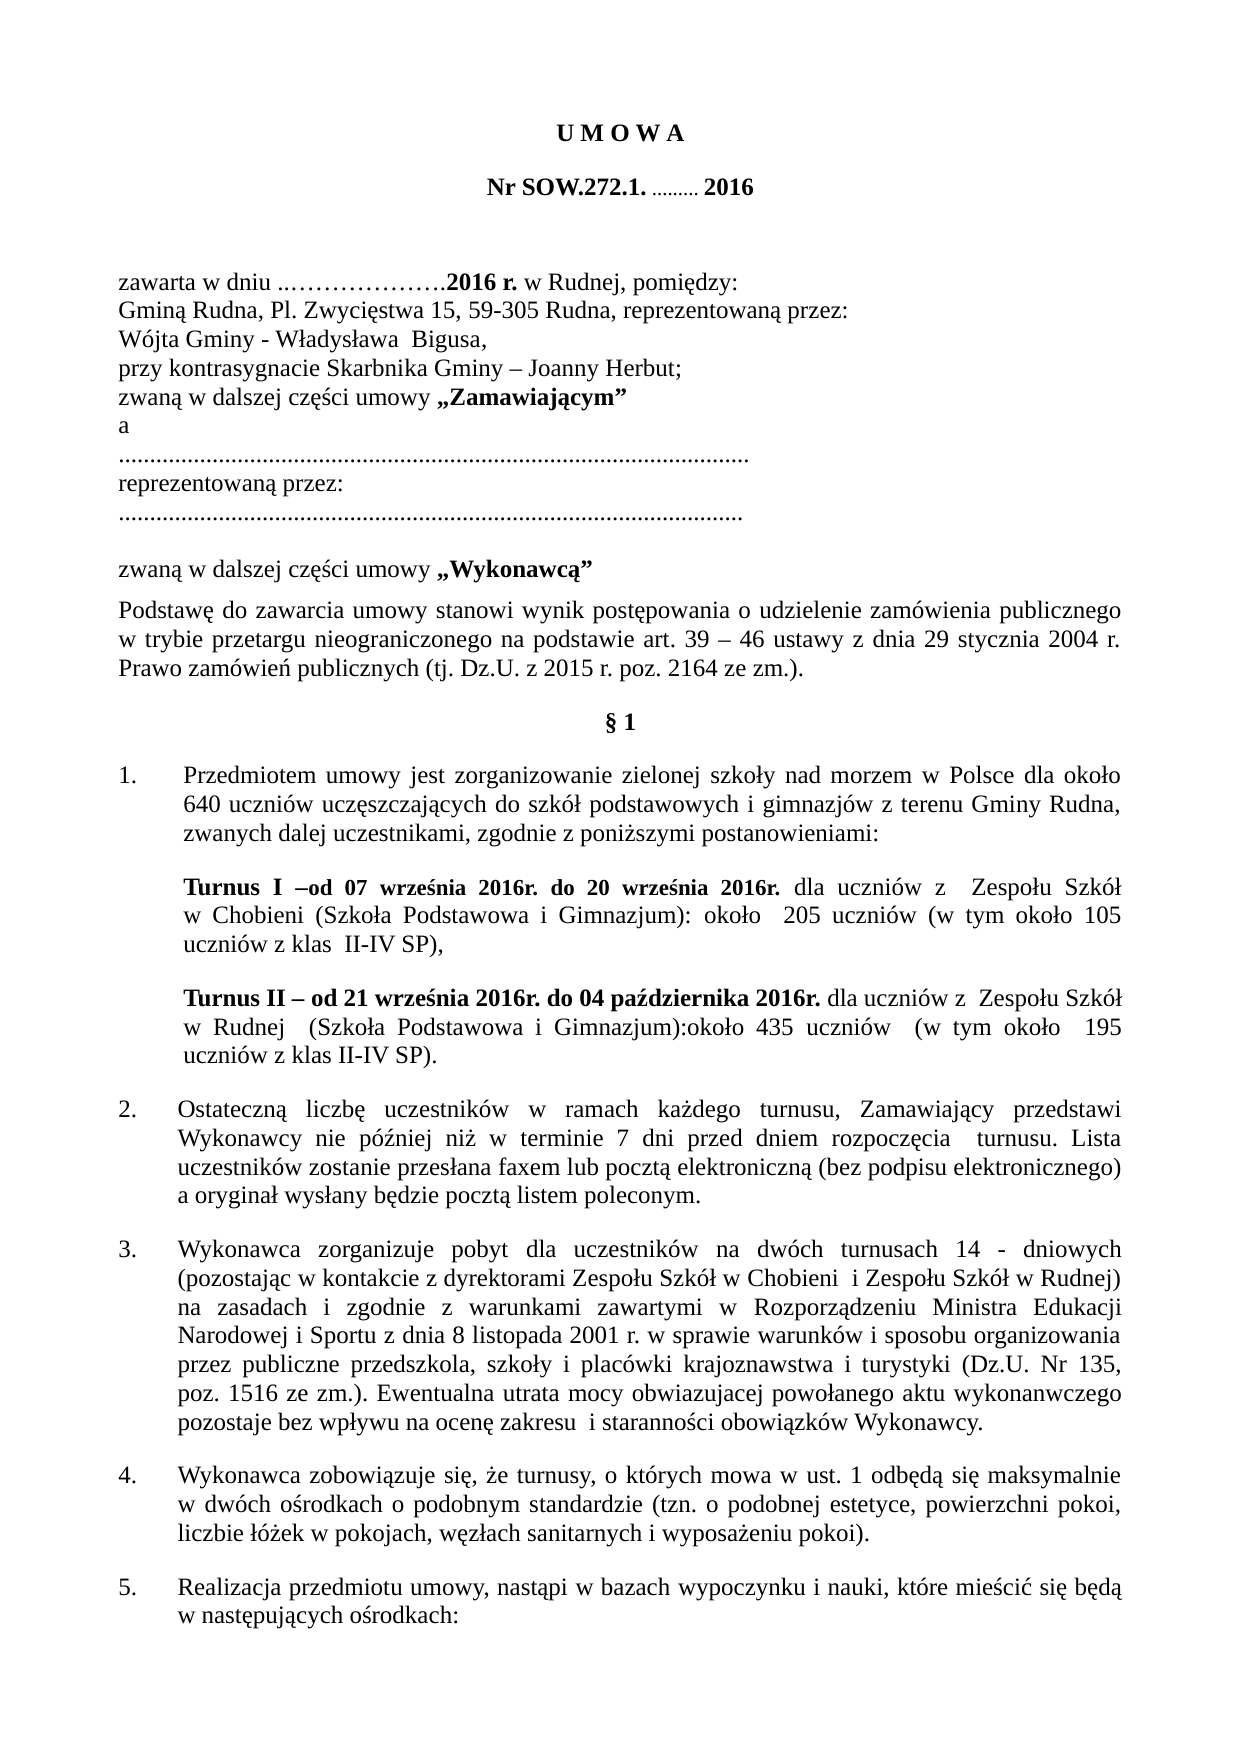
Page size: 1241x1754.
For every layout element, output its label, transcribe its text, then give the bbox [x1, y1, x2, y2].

list Turnus I –od 07 września 2016r. do 20 września 2016r. dla uczniów z Zespołu Szkół w Chobieni (Szkoła Podstawowa i Gimnazjum): około 205 uczniów (w tym około 105 uczniów z klas II-IV SP), [183, 872, 1122, 958]
text Nr SOW.272.1. ......... 2016 [118, 172, 1122, 201]
text zwaną w dalszej części umowy „Wykonawcą” [118, 554, 1122, 583]
text ..................................................................................................... [118, 439, 1122, 468]
list Przedmiotem umowy jest zorganizowanie zielonej szkoły nad morzem w Polsce dla około 640 uczniów uczęszczających do szkół podstawowych i gimnazjów z terenu Gminy Rudna, zwanych dalej uczestnikami, zgodnie z poniższymi postanowieniami: [118, 761, 1122, 847]
text reprezentowaną przez: [118, 468, 1122, 497]
text § 1 [118, 707, 1122, 736]
list Realizacja przedmiotu umowy, nastąpi w bazach wypoczynku i nauki, które mieścić się będą w następujących ośrodkach: [118, 1572, 1122, 1629]
text zawarta w dniu ..……………….2016 r. w Rudnej, pomiędzy: [118, 267, 1122, 296]
text Wójta Gminy - Władysława Bigusa, [118, 324, 1122, 353]
list Ostateczną liczbę uczestników w ramach każdego turnusu, Zamawiający przedstawi Wykonawcy nie później niż w terminie 7 dni przed dniem rozpoczęcia turnusu. Lista uczestników zostanie przesłana faxem lub pocztą elektroniczną (bez podpisu elektronicznego) a oryginał wysłany będzie pocztą listem poleconym. [118, 1094, 1122, 1209]
text przy kontrasygnacie Skarbnika Gminy – Joanny Herbut; [118, 353, 1122, 382]
text a [118, 411, 1122, 439]
text Gminą Rudna, Pl. Zwycięstwa 15, 59-305 Rudna, reprezentowaną przez: [118, 296, 1122, 324]
list Turnus II – od 21 września 2016r. do 04 października 2016r. dla uczniów z Zespołu Szkół w Rudnej (Szkoła Podstawowa i Gimnazjum):około 435 uczniów (w tym około 195 uczniów z klas II-IV SP). [183, 983, 1122, 1069]
text Podstawę do zawarcia umowy stanowi wynik postępowania o udzielenie zamówienia publicznego w trybie przetargu nieograniczonego na podstawie art. 39 – 46 ustawy z dnia 29 stycznia 2004 r. Prawo zamówień publicznych (tj. Dz.U. z 2015 r. poz. 2164 ze zm.). [118, 596, 1122, 682]
list Wykonawca zorganizuje pobyt dla uczestników na dwóch turnusach 14 - dniowych (pozostając w kontakcie z dyrektorami Zespołu Szkół w Chobieni i Zespołu Szkół w Rudnej) na zasadach i zgodnie z warunkami zawartymi w Rozporządzeniu Ministra Edukacji Narodowej i Sportu z dnia 8 listopada 2001 r. w sprawie warunków i sposobu organizowania przez publiczne przedszkola, szkoły i placówki krajoznawstwa i turystyki (Dz.U. Nr 135, poz. 1516 ze zm.). Ewentualna utrata mocy obwiazujacej powołanego aktu wykonanwczego pozostaje bez wpływu na ocenę zakresu i staranności obowiązków Wykonawcy. [118, 1234, 1122, 1436]
text .................................................................................................... [118, 497, 1122, 526]
text U M O W A [118, 118, 1122, 147]
list Wykonawca zobowiązuje się, że turnusy, o których mowa w ust. 1 odbędą się maksymalnie w dwóch ośrodkach o podobnym standardzie (tzn. o podobnej estetyce, powierzchni pokoi, liczbie łóżek w pokojach, węzłach sanitarnych i wyposażeniu pokoi). [118, 1461, 1122, 1547]
text zwaną w dalszej części umowy „Zamawiającym” [118, 382, 1122, 411]
